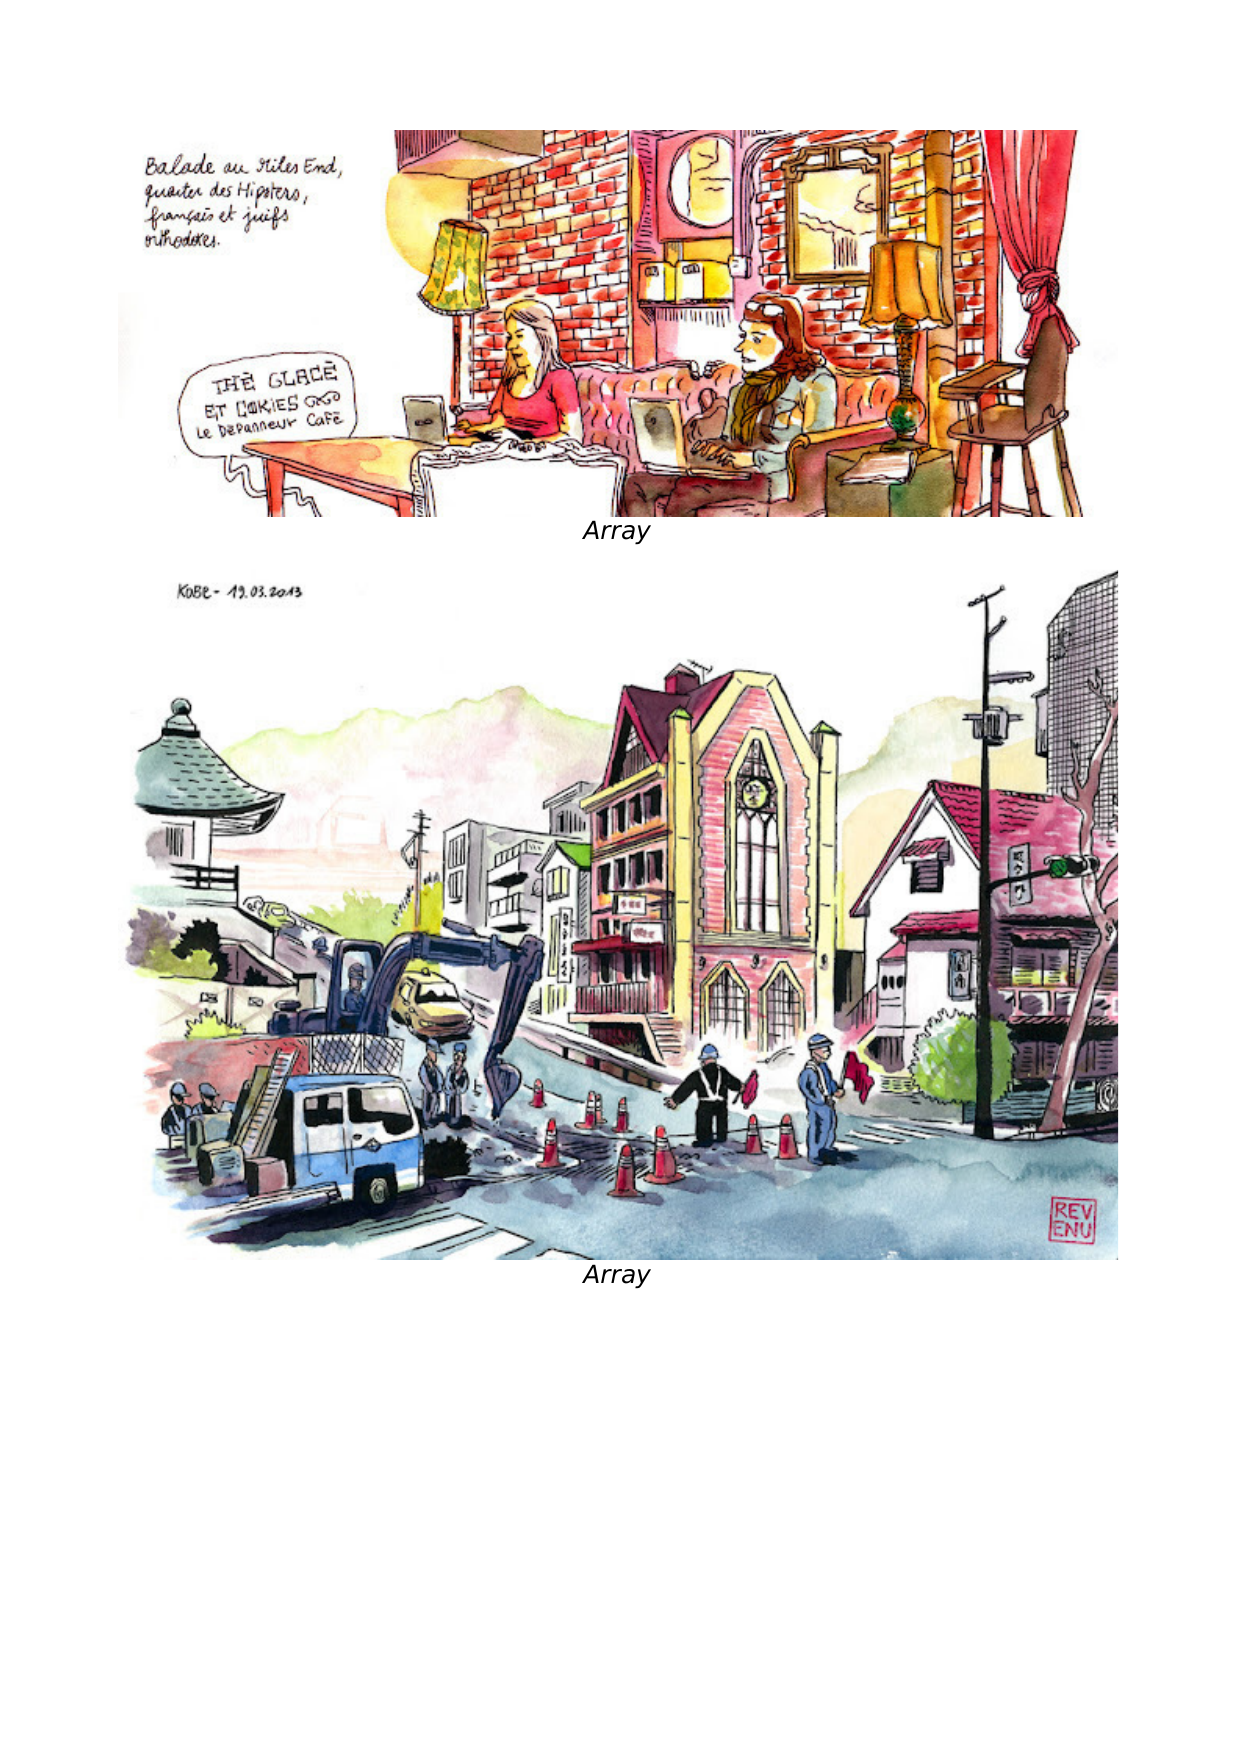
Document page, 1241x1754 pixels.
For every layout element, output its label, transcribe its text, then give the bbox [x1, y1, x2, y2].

picture [118, 558, 1119, 1260]
picture [118, 130, 1119, 517]
text Array [118, 517, 1118, 546]
text Array [118, 1260, 1118, 1289]
